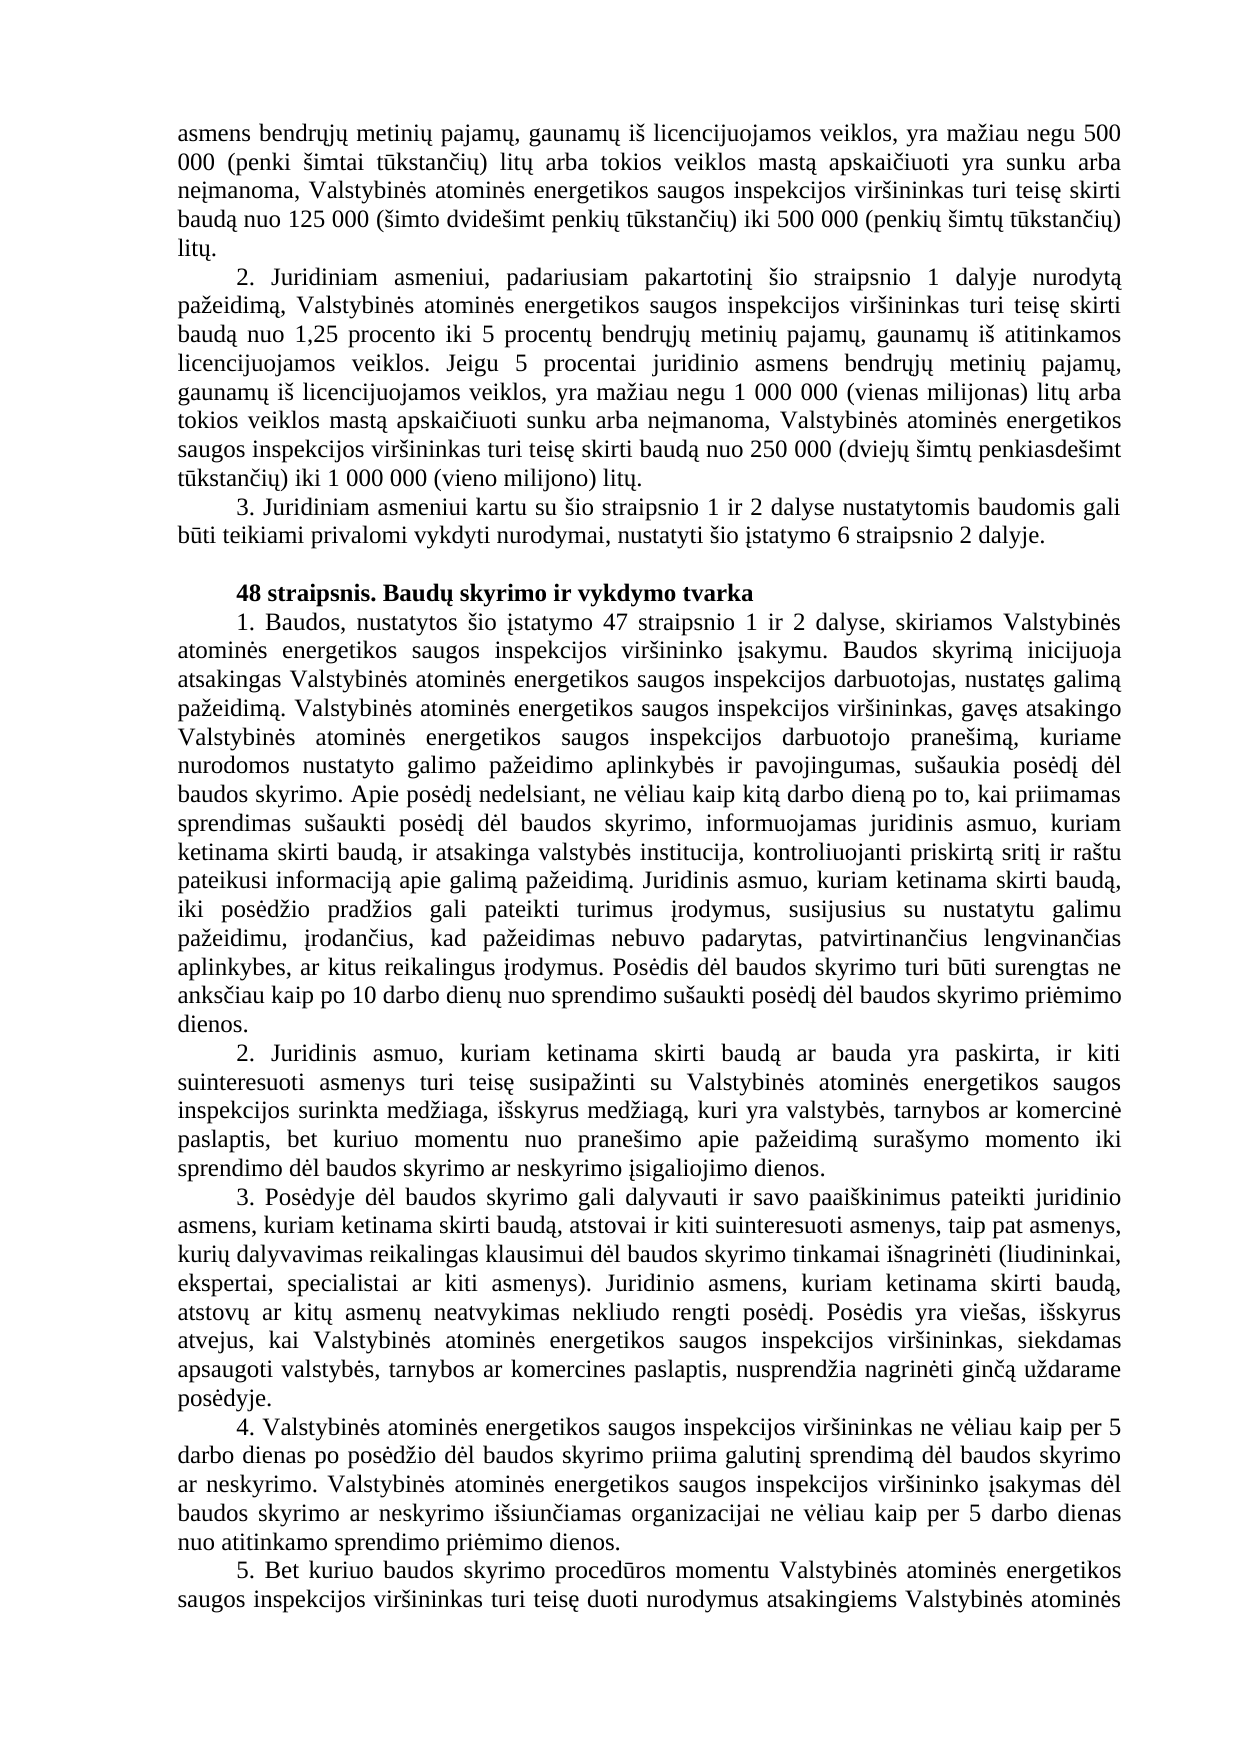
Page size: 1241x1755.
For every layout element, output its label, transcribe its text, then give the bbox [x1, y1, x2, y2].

text 3. Juridiniam asmeniui kartu su šio straipsnio 1 ir 2 dalyse nustatytomis baudomis gali būti teikiami privalomi vykdyti nurodymai, nustatyti šio įstatymo 6 straipsnio 2 dalyje. [177, 492, 1122, 549]
text 5. Bet kuriuo baudos skyrimo procedūros momentu Valstybinės atominės energetikos saugos inspekcijos viršininkas turi teisę duoti nurodymus atsakingiems Valstybinės atominės [177, 1556, 1122, 1613]
text 48 straipsnis. Baudų skyrimo ir vykdymo tvarka [177, 578, 1122, 607]
text 2. Juridiniam asmeniui, padariusiam pakartotinį šio straipsnio 1 dalyje nurodytą pažeidimą, Valstybinės atominės energetikos saugos inspekcijos viršininkas turi teisę skirti baudą nuo 1,25 procento iki 5 procentų bendrųjų metinių pajamų, gaunamų iš atitinkamos licencijuojamos veiklos. Jeigu 5 procentai juridinio asmens bendrųjų metinių pajamų, gaunamų iš licencijuojamos veiklos, yra mažiau negu 1 000 000 (vienas milijonas) litų arba tokios veiklos mastą apskaičiuoti sunku arba neįmanoma, Valstybinės atominės energetikos saugos inspekcijos viršininkas turi teisę skirti baudą nuo 250 000 (dviejų šimtų penkiasdešimt tūkstančių) iki 1 000 000 (vieno milijono) litų. [177, 262, 1122, 492]
text 1. Baudos, nustatytos šio įstatymo 47 straipsnio 1 ir 2 dalyse, skiriamos Valstybinės atominės energetikos saugos inspekcijos viršininko įsakymu. Baudos skyrimą inicijuoja atsakingas Valstybinės atominės energetikos saugos inspekcijos darbuotojas, nustatęs galimą pažeidimą. Valstybinės atominės energetikos saugos inspekcijos viršininkas, gavęs atsakingo Valstybinės atominės energetikos saugos inspekcijos darbuotojo pranešimą, kuriame nurodomos nustatyto galimo pažeidimo aplinkybės ir pavojingumas, sušaukia posėdį dėl baudos skyrimo. Apie posėdį nedelsiant, ne vėliau kaip kitą darbo dieną po to, kai priimamas sprendimas sušaukti posėdį dėl baudos skyrimo, informuojamas juridinis asmuo, kuriam ketinama skirti baudą, ir atsakinga valstybės institucija, kontroliuojanti priskirtą sritį ir raštu pateikusi informaciją apie galimą pažeidimą. Juridinis asmuo, kuriam ketinama skirti baudą, iki posėdžio pradžios gali pateikti turimus įrodymus, susijusius su nustatytu galimu pažeidimu, įrodančius, kad pažeidimas nebuvo padarytas, patvirtinančius lengvinančias aplinkybes, ar kitus reikalingus įrodymus. Posėdis dėl baudos skyrimo turi būti surengtas ne anksčiau kaip po 10 darbo dienų nuo sprendimo sušaukti posėdį dėl baudos skyrimo priėmimo dienos. [177, 607, 1122, 1038]
text 4. Valstybinės atominės energetikos saugos inspekcijos viršininkas ne vėliau kaip per 5 darbo dienas po posėdžio dėl baudos skyrimo priima galutinį sprendimą dėl baudos skyrimo ar neskyrimo. Valstybinės atominės energetikos saugos inspekcijos viršininko įsakymas dėl baudos skyrimo ar neskyrimo išsiunčiamas organizacijai ne vėliau kaip per 5 darbo dienas nuo atitinkamo sprendimo priėmimo dienos. [177, 1412, 1122, 1556]
text 2. Juridinis asmuo, kuriam ketinama skirti baudą ar bauda yra paskirta, ir kiti suinteresuoti asmenys turi teisę susipažinti su Valstybinės atominės energetikos saugos inspekcijos surinkta medžiaga, išskyrus medžiagą, kuri yra valstybės, tarnybos ar komercinė paslaptis, bet kuriuo momentu nuo pranešimo apie pažeidimą surašymo momento iki sprendimo dėl baudos skyrimo ar neskyrimo įsigaliojimo dienos. [177, 1038, 1122, 1182]
text asmens bendrųjų metinių pajamų, gaunamų iš licencijuojamos veiklos, yra mažiau negu 500 000 (penki šimtai tūkstančių) litų arba tokios veiklos mastą apskaičiuoti yra sunku arba neįmanoma, Valstybinės atominės energetikos saugos inspekcijos viršininkas turi teisę skirti baudą nuo 125 000 (šimto dvidešimt penkių tūkstančių) iki 500 000 (penkių šimtų tūkstančių) litų. [177, 118, 1122, 262]
text 3. Posėdyje dėl baudos skyrimo gali dalyvauti ir savo paaiškinimus pateikti juridinio asmens, kuriam ketinama skirti baudą, atstovai ir kiti suinteresuoti asmenys, taip pat asmenys, kurių dalyvavimas reikalingas klausimui dėl baudos skyrimo tinkamai išnagrinėti (liudininkai, ekspertai, specialistai ar kiti asmenys). Juridinio asmens, kuriam ketinama skirti baudą, atstovų ar kitų asmenų neatvykimas nekliudo rengti posėdį. Posėdis yra viešas, išskyrus atvejus, kai Valstybinės atominės energetikos saugos inspekcijos viršininkas, siekdamas apsaugoti valstybės, tarnybos ar komercines paslaptis, nusprendžia nagrinėti ginčą uždarame posėdyje. [177, 1182, 1122, 1412]
